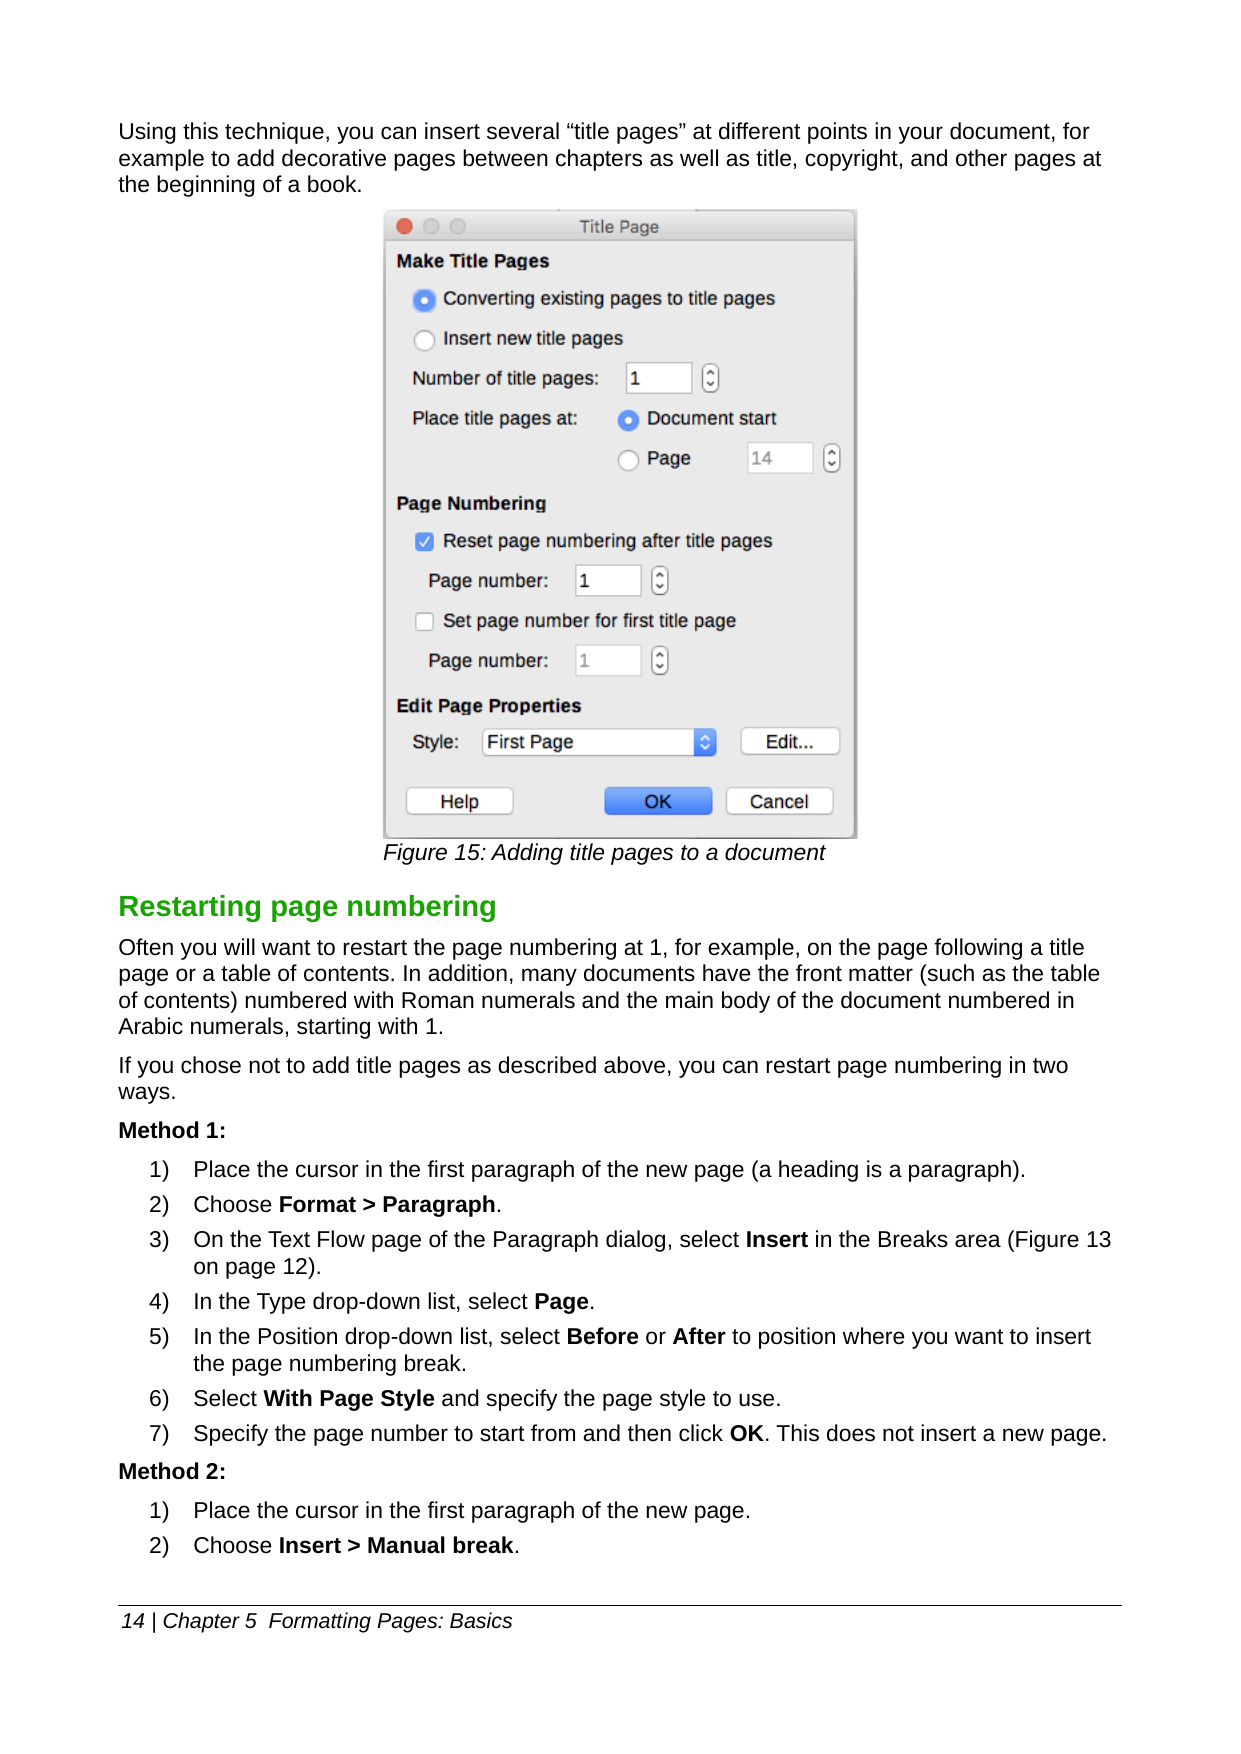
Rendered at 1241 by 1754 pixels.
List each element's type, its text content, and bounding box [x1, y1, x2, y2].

list If you chose not to add title pages as described above, you can restart page numbering in two ways. [118, 1052, 1122, 1104]
list Method 1: [118, 1117, 1122, 1143]
list Place the cursor in the first paragraph of the new page (a heading is a paragraph). [169, 1156, 1122, 1182]
text Figure 15: Adding title pages to a document [383, 839, 857, 865]
list On the Text Flow page of the Paragraph dialog, select Insert in the Breaks area (Figure 13 on page 12). [169, 1226, 1122, 1279]
list Specify the page number to start from and then click OK. This does not insert a new page. [169, 1420, 1122, 1446]
list Select With Page Style and specify the page style to use. [169, 1385, 1122, 1411]
subtitle Restarting page numbering [118, 889, 1122, 922]
picture [382, 209, 858, 839]
list Choose Insert > Manual break. [169, 1532, 1122, 1558]
list Choose Format > Paragraph. [169, 1191, 1122, 1217]
text Using this technique, you can insert several “title pages” at different points in your document, for example to add decorative pages between chapters as well as title, copyright, and other pages at the beginning of a book. [118, 118, 1122, 197]
list In the Type drop-down list, select Page. [169, 1288, 1122, 1314]
list Place the cursor in the first paragraph of the new page. [169, 1497, 1122, 1523]
text Often you will want to restart the page numbering at 1, for example, on the page following a title page or a table of contents. In addition, many documents have the front matter (such as the table of contents) numbered with Roman numerals and the main body of the document numbered in Arabic numerals, starting with 1. [118, 934, 1122, 1039]
list Method 2: [118, 1458, 1122, 1484]
list In the Position drop-down list, select Before or After to position where you want to insert the page numbering break. [169, 1323, 1122, 1376]
